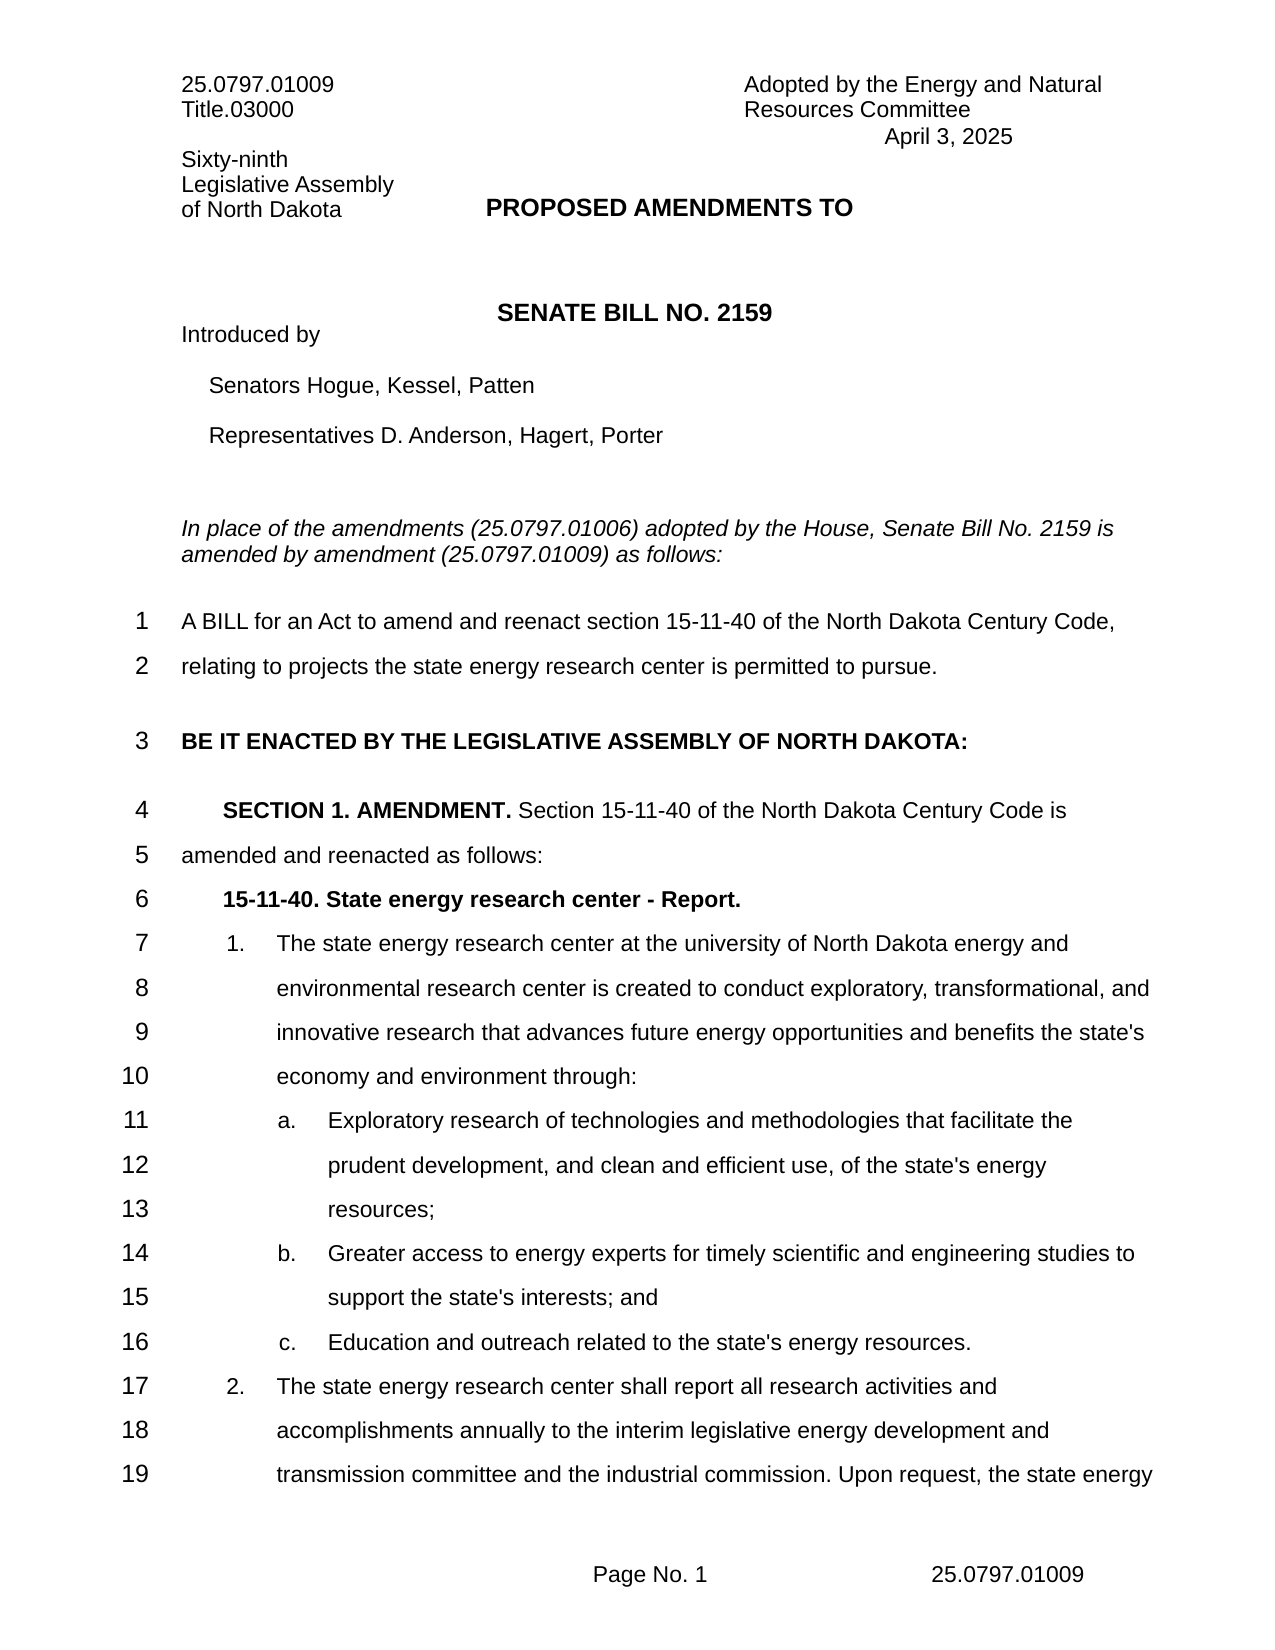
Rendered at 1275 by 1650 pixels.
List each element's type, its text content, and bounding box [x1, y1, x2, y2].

title Senate BILL NO. 2159 [490, 297, 772, 326]
table_cell April 3, 2025 [744, 123, 1153, 173]
title A BILL for an Act to amend and reenact section 15‑11‑40 of the North Dakota Century Code, relating to projects the state energy research center is permitted to pursue. [181, 594, 1154, 683]
table_cell Sixty-ninth [181, 123, 744, 173]
text Introduced by [181, 323, 1154, 348]
text a. Exploratory research of technologies and methodologies that facilitate the prudent development, and clean and efficient use, of the state's energy resources; [181, 1093, 1154, 1226]
subtitle 15‑11‑40. State energy research center ‑ Report. [181, 872, 1154, 916]
text In place of the amendments (25.0797.01006) adopted by the House, Senate Bill No. 2159 is amended by amendment (25.0797.01009) as follows: [181, 514, 1154, 567]
text BE IT ENACTED BY THE LEGISLATIVE ASSEMBLY OF NORTH DAKOTA: [181, 714, 1154, 758]
text b. Greater access to energy experts for timely scientific and engineering studies to support the state's interests; and [181, 1226, 1154, 1315]
text Senators Hogue, Kessel, Patten [208, 375, 1154, 398]
text 1. The state energy research center at the university of North Dakota energy and environmental research center is created to conduct exploratory, transformational, and innovative research that advances future energy opportunities and benefits the state's economy and environment through: [181, 916, 1154, 1093]
table_header 25.0797.01009 Title.03000 [181, 73, 744, 123]
text 2. The state energy research center shall report all research activities and accomplishments annually to the interim legislative energy development and transmission committee and the industrial commission. Upon request, the state energy [181, 1359, 1154, 1492]
text of North Dakota [181, 198, 1154, 223]
text Representatives D. Anderson, Hagert, Porter [208, 425, 1154, 448]
text Legislative Assembly [181, 173, 1154, 198]
text c. Education and outreach related to the state's energy resources. [181, 1315, 1154, 1359]
title PROPOSED AMENDMENTS TO [486, 192, 872, 221]
text SECTION 1. AMENDMENT. Section 15‑11‑40 of the North Dakota Century Code is amended and reenacted as follows: [181, 783, 1154, 872]
table_header Adopted by the Energy and Natural Resources Committee [744, 73, 1153, 123]
